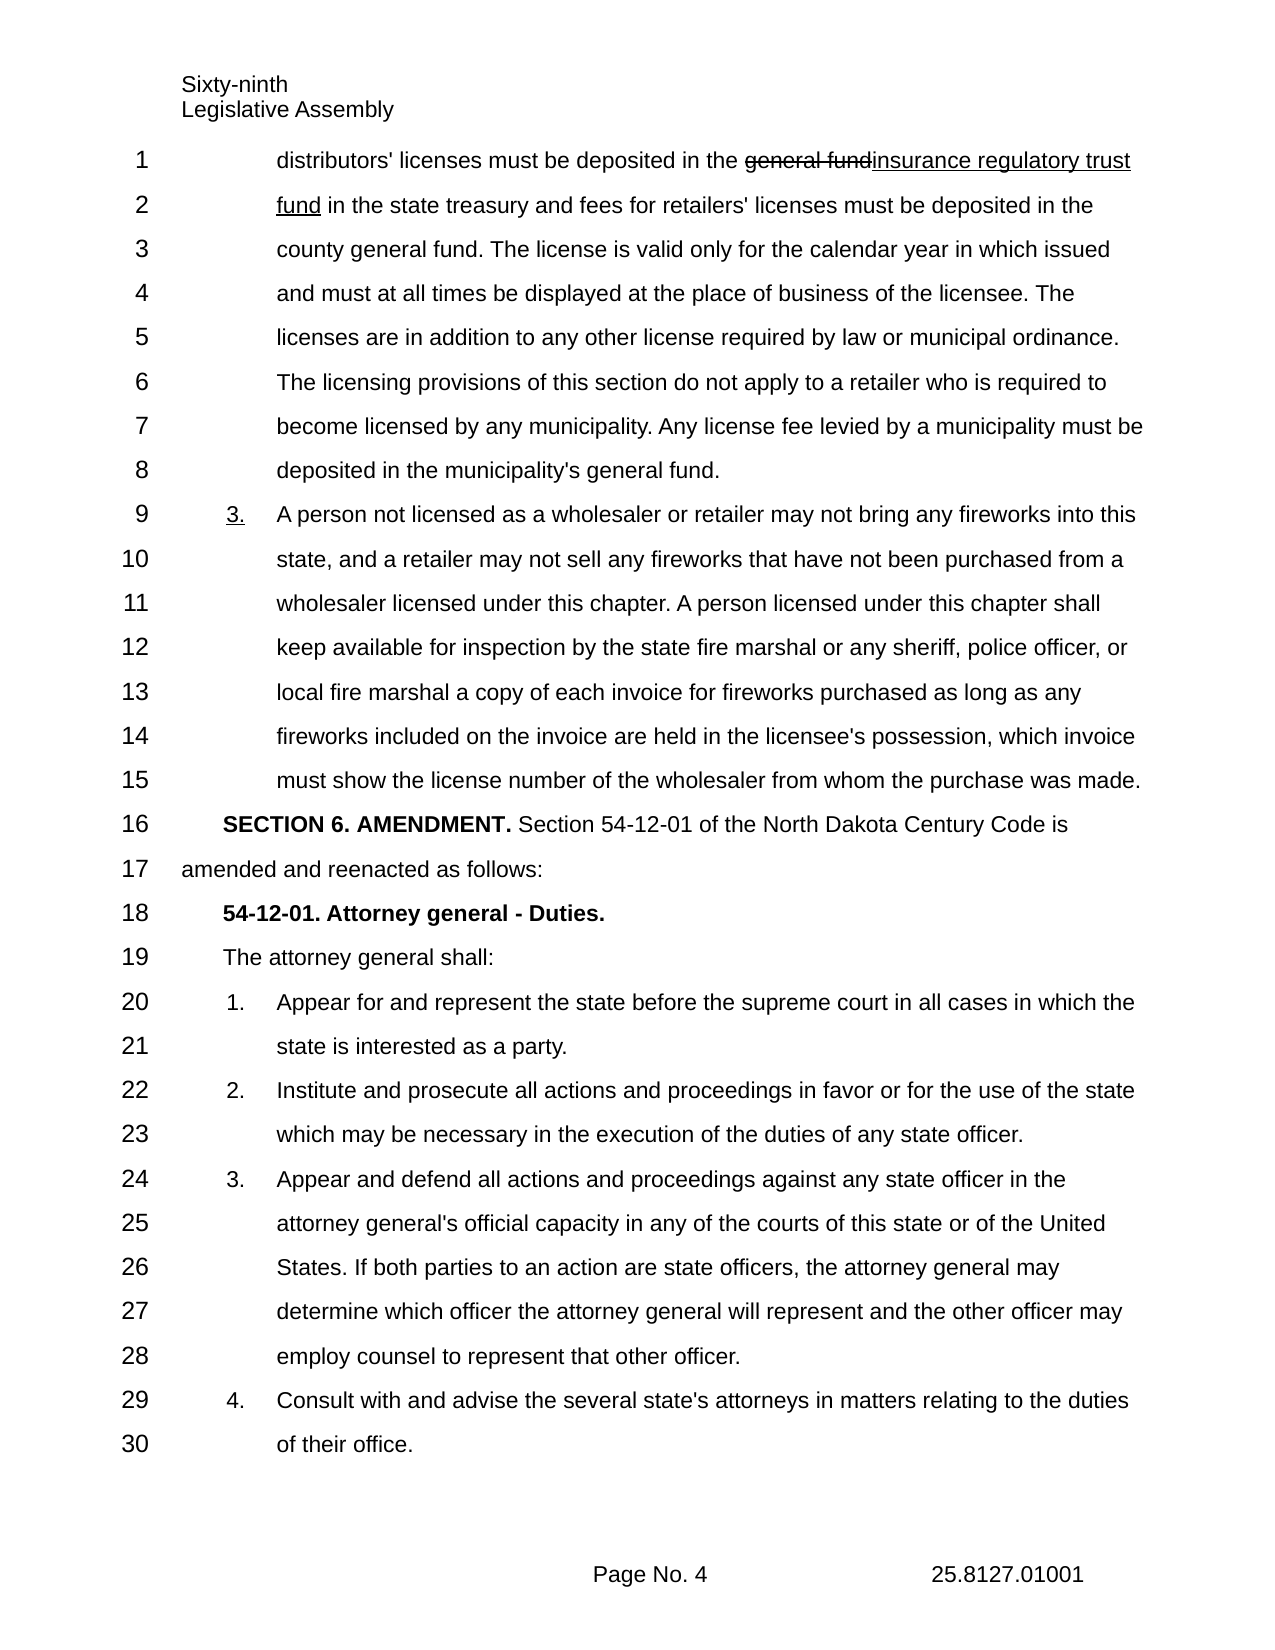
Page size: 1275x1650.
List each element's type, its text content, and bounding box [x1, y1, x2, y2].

text 1. Appear for and represent the state before the supreme court in all cases in which the state is interested as a party. [181, 974, 1154, 1063]
text distributors' licenses must be deposited in the general fundinsurance regulatory trust fund in the state treasury and fees for retailers' licenses must be deposited in the county general fund. The license is valid only for the calendar year in which issued and must at all times be displayed at the place of business of the licensee. The licenses are in addition to any other license required by law or municipal ordinance. The licensing provisions of this section do not apply to a retailer who is required to become licensed by any municipality. Any license fee levied by a municipality must be deposited in the municipality's general fund. [181, 133, 1154, 487]
text 2. Institute and prosecute all actions and proceedings in favor or for the use of the state which may be necessary in the execution of the duties of any state officer. [181, 1063, 1154, 1152]
text SECTION 6. AMENDMENT. Section 54‑12‑01 of the North Dakota Century Code is amended and reenacted as follows: [181, 797, 1154, 886]
text 3. Appear and defend all actions and proceedings against any state officer in the attorney general's official capacity in any of the courts of this state or of the United States. If both parties to an action are state officers, the attorney general may determine which officer the attorney general will represent and the other officer may employ counsel to represent that other officer. [181, 1152, 1154, 1373]
text 4. Consult with and advise the several state's attorneys in matters relating to the duties of their office. [181, 1373, 1154, 1461]
subtitle 54‑12‑01. Attorney general ‑ Duties. [181, 886, 1154, 930]
text 3. A person not licensed as a wholesaler or retailer may not bring any fireworks into this state, and a retailer may not sell any fireworks that have not been purchased from a wholesaler licensed under this chapter. A person licensed under this chapter shall keep available for inspection by the state fire marshal or any sheriff, police officer, or local fire marshal a copy of each invoice for fireworks purchased as long as any fireworks included on the invoice are held in the licensee's possession, which invoice must show the license number of the wholesaler from whom the purchase was made. [181, 487, 1154, 797]
text The attorney general shall: [181, 930, 1154, 974]
